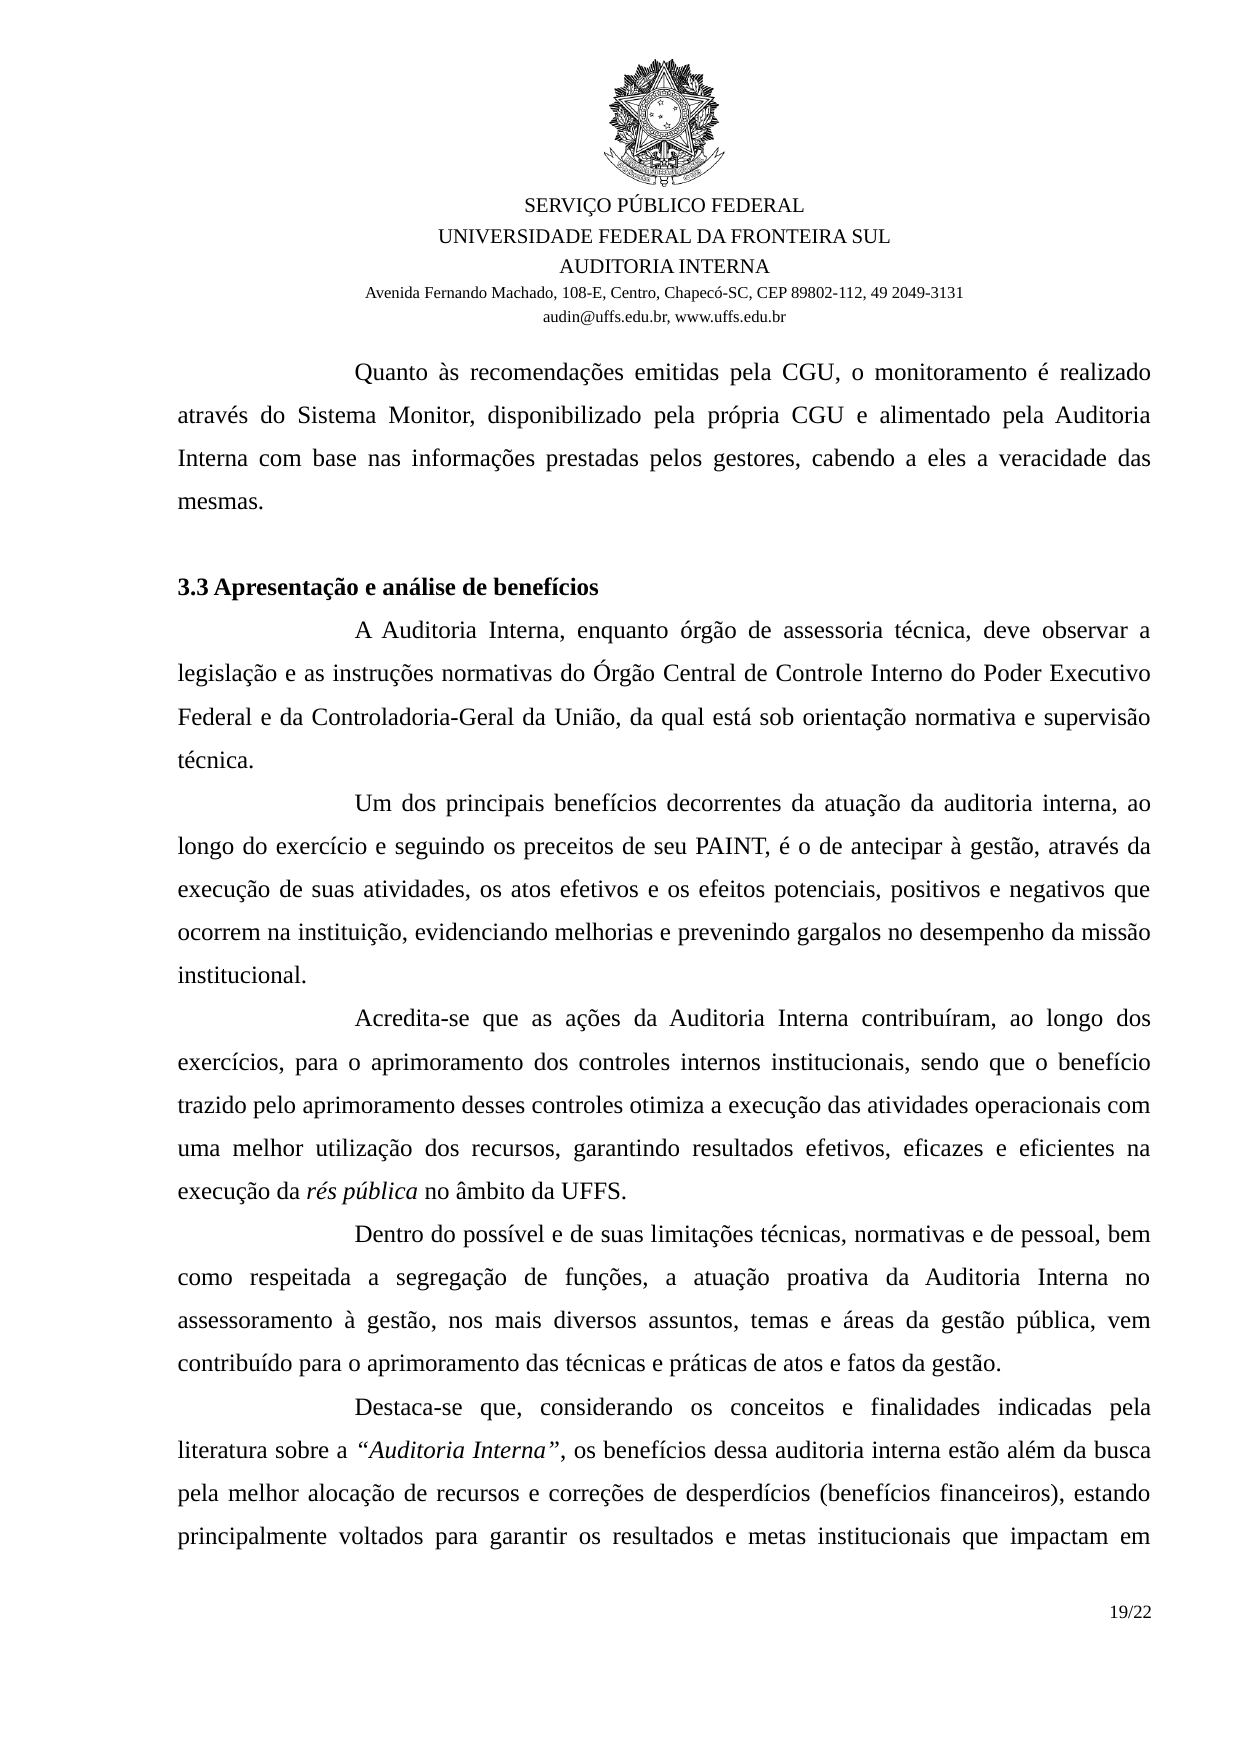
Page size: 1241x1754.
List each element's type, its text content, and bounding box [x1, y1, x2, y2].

text Destaca-se que, considerando os conceitos e finalidades indicadas pela literatura sobre a “Auditoria Interna”, os benefícios dessa auditoria interna estão além da busca pela melhor alocação de recursos e correções de desperdícios (benefícios financeiros), estando principalmente voltados para garantir os resultados e metas institucionais que impactam em [177, 1392, 1152, 1550]
text Acredita-se que as ações da Auditoria Interna contribuíram, ao longo dos exercícios, para o aprimoramento dos controles internos institucionais, sendo que o benefício trazido pelo aprimoramento desses controles otimiza a execução das atividades operacionais com uma melhor utilização dos recursos, garantindo resultados efetivos, eficazes e eficientes na execução da rés pública no âmbito da UFFS. [177, 1003, 1152, 1205]
text Dentro do possível e de suas limitações técnicas, normativas e de pessoal, bem como respeitada a segregação de funções, a atuação proativa da Auditoria Interna no assessoramento à gestão, nos mais diversos assuntos, temas e áreas da gestão pública, vem contribuído para o aprimoramento das técnicas e práticas de atos e fatos da gestão. [177, 1219, 1152, 1377]
subtitle 3.3 Apresentação e análise de benefícios [177, 572, 1152, 601]
text A Auditoria Interna, enquanto órgão de assessoria técnica, deve observar a legislação e as instruções normativas do Órgão Central de Controle Interno do Poder Executivo Federal e da Controladoria-Geral da União, da qual está sob orientação normativa e supervisão técnica. [177, 615, 1152, 773]
text Um dos principais benefícios decorrentes da atuação da auditoria interna, ao longo do exercício e seguindo os preceitos de seu PAINT, é o de antecipar à gestão, através da execução de suas atividades, os atos efetivos e os efeitos potenciais, positivos e negativos que ocorrem na instituição, evidenciando melhorias e prevenindo gargalos no desempenho da missão institucional. [177, 788, 1152, 989]
text Quanto às recomendações emitidas pela CGU, o monitoramento é realizado através do Sistema Monitor, disponibilizado pela própria CGU e alimentado pela Auditoria Interna com base nas informações prestadas pelos gestores, cabendo a eles a veracidade das mesmas. [177, 357, 1152, 515]
